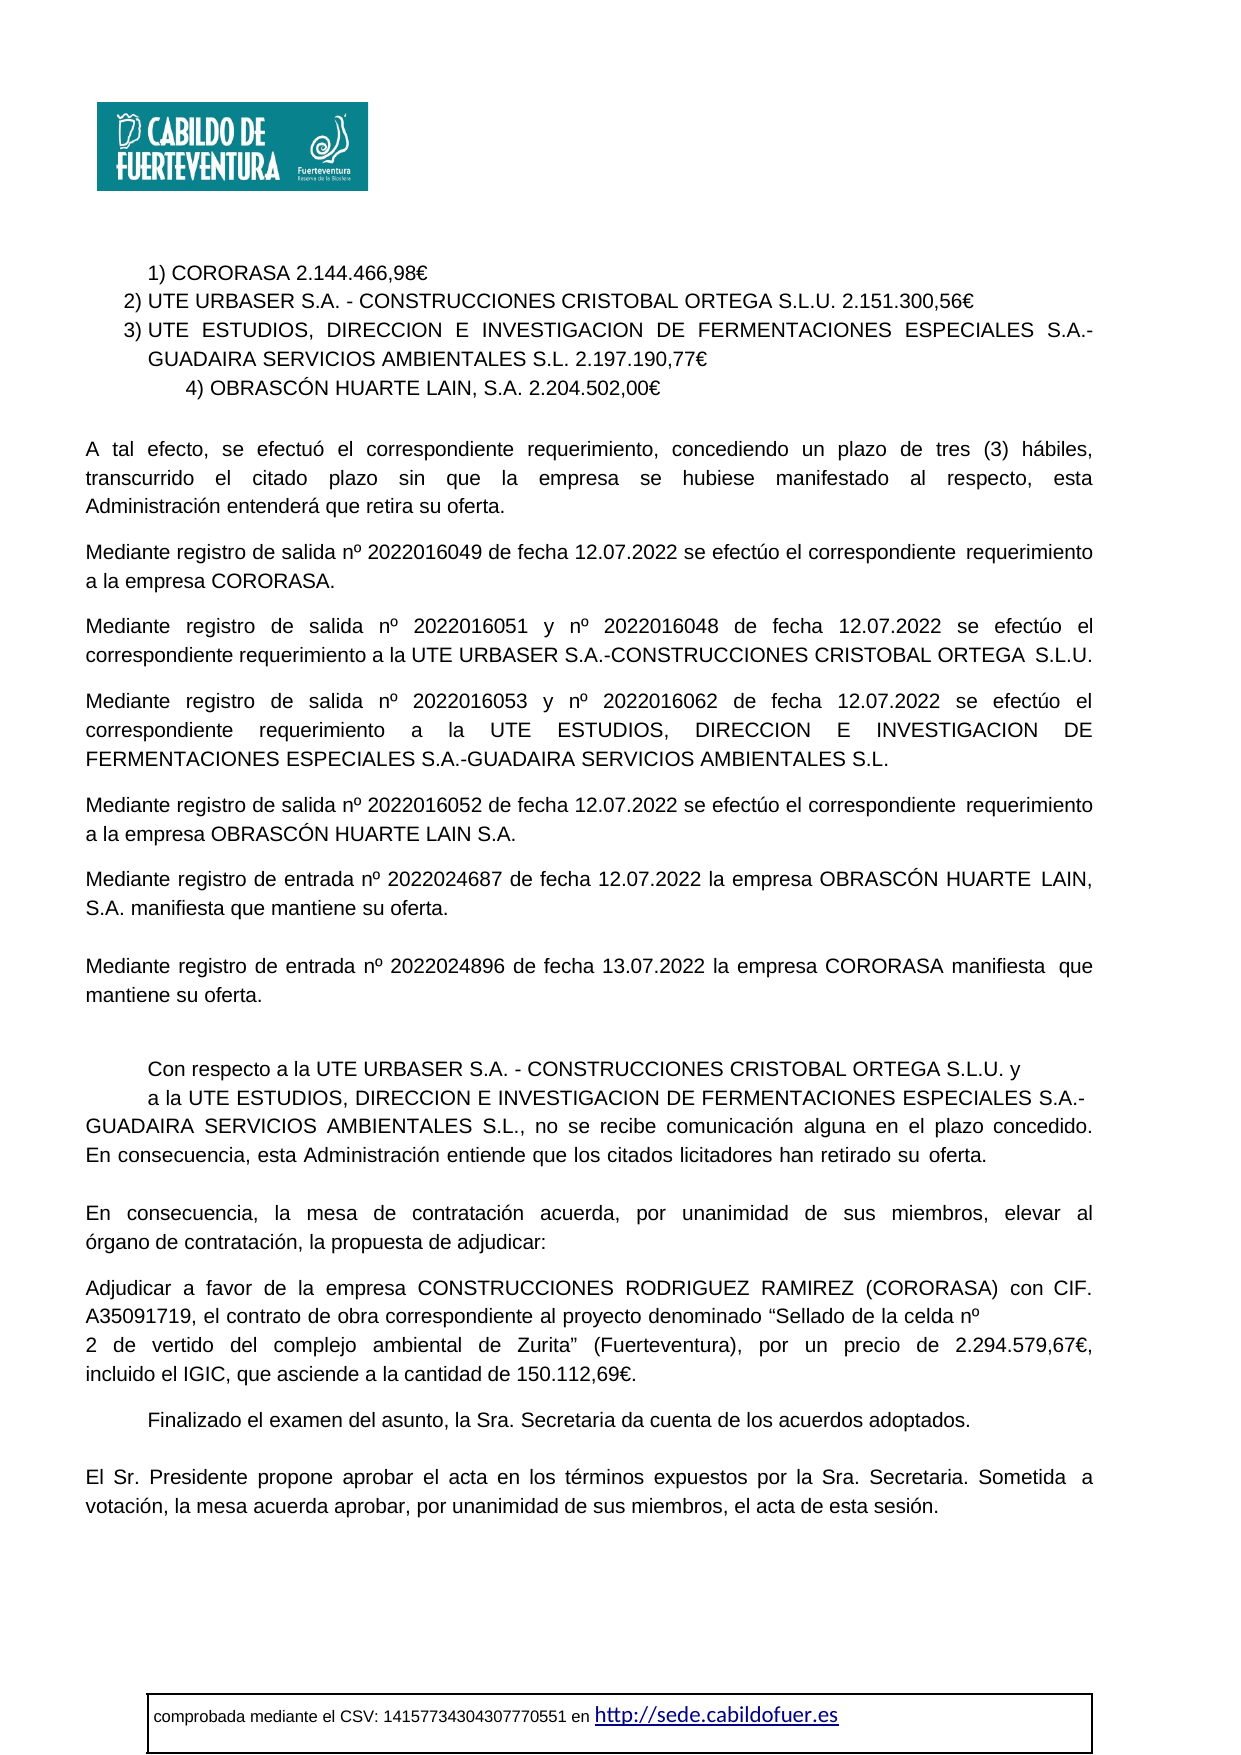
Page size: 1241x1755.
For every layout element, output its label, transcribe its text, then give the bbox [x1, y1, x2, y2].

text Mediante registro de entrada nº 2022024687 de fecha 12.07.2022 la empresa OBRASCÓN HUARTE LAIN, S.A. manifiesta que mantiene su oferta. [85, 867, 1093, 920]
text Mediante registro de salida nº 2022016051 y nº 2022016048 de fecha 12.07.2022 se efectúo el correspondiente requerimiento a la UTE URBASER S.A.-CONSTRUCCIONES CRISTOBAL ORTEGA S.L.U. [85, 614, 1093, 667]
text Finalizado el examen del asunto, la Sra. Secretaria da cuenta de los acuerdos adoptados. [147, 1408, 1107, 1432]
text Mediante registro de salida nº 2022016049 de fecha 12.07.2022 se efectúo el correspondiente requerimiento a la empresa CORORASA. [85, 540, 1093, 593]
text 1) CORORASA 2.144.466,98€ [147, 260, 1107, 284]
text GUADAIRA SERVICIOS AMBIENTALES S.L., no se recibe comunicación alguna en el plazo concedido. En consecuencia, esta Administración entiende que los citados licitadores han retirado su oferta. [85, 1114, 1093, 1167]
text 2 de vertido del complejo ambiental de Zurita” (Fuerteventura), por un precio de 2.294.579,67€, incluido el IGIC, que asciende a la cantidad de 150.112,69€. [85, 1333, 1093, 1386]
text El Sr. Presidente propone aprobar el acta en los términos expuestos por la Sra. Secretaria. Sometida a votación, la mesa acuerda aprobar, por unanimidad de sus miembros, el acta de esta sesión. [85, 1465, 1093, 1518]
list OBRASCÓN HUARTE LAIN, S.A. 2.204.502,00€ [185, 376, 1107, 399]
text Mediante registro de salida nº 2022016052 de fecha 12.07.2022 se efectúo el correspondiente requerimiento a la empresa OBRASCÓN HUARTE LAIN S.A. [85, 792, 1093, 845]
text En consecuencia, la mesa de contratación acuerda, por unanimidad de sus miembros, elevar al órgano de contratación, la propuesta de adjudicar: [85, 1201, 1093, 1254]
list UTE ESTUDIOS, DIRECCION E INVESTIGACION DE FERMENTACIONES ESPECIALES S.A.- GUADAIRA SERVICIOS AMBIENTALES S.L. 2.197.190,77€ [123, 318, 1093, 371]
list UTE URBASER S.A. - CONSTRUCCIONES CRISTOBAL ORTEGA S.L.U. 2.151.300,56€ [123, 289, 1107, 313]
text Mediante registro de salida nº 2022016053 y nº 2022016062 de fecha 12.07.2022 se efectúo el correspondiente requerimiento a la UTE ESTUDIOS, DIRECCION E INVESTIGACION DE FERMENTACIONES ESPECIALES S.A.-GUADAIRA SERVICIOS AMBIENTALES S.L. [85, 689, 1093, 771]
text Mediante registro de entrada nº 2022024896 de fecha 13.07.2022 la empresa CORORASA manifiesta que mantiene su oferta. [85, 953, 1093, 1006]
text a la UTE ESTUDIOS, DIRECCION E INVESTIGACION DE FERMENTACIONES ESPECIALES S.A.- [147, 1085, 1107, 1109]
text A tal efecto, se efectuó el correspondiente requerimiento, concediendo un plazo de tres (3) hábiles, transcurrido el citado plazo sin que la empresa se hubiese manifestado al respecto, esta Administración entenderá que retira su oferta. [85, 436, 1093, 518]
text Adjudicar a favor de la empresa CONSTRUCCIONES RODRIGUEZ RAMIREZ (CORORASA) con CIF. A35091719, el contrato de obra correspondiente al proyecto denominado “Sellado de la celda nº [85, 1275, 1093, 1328]
text Con respecto a la UTE URBASER S.A. - CONSTRUCCIONES CRISTOBAL ORTEGA S.L.U. y [147, 1057, 1107, 1081]
